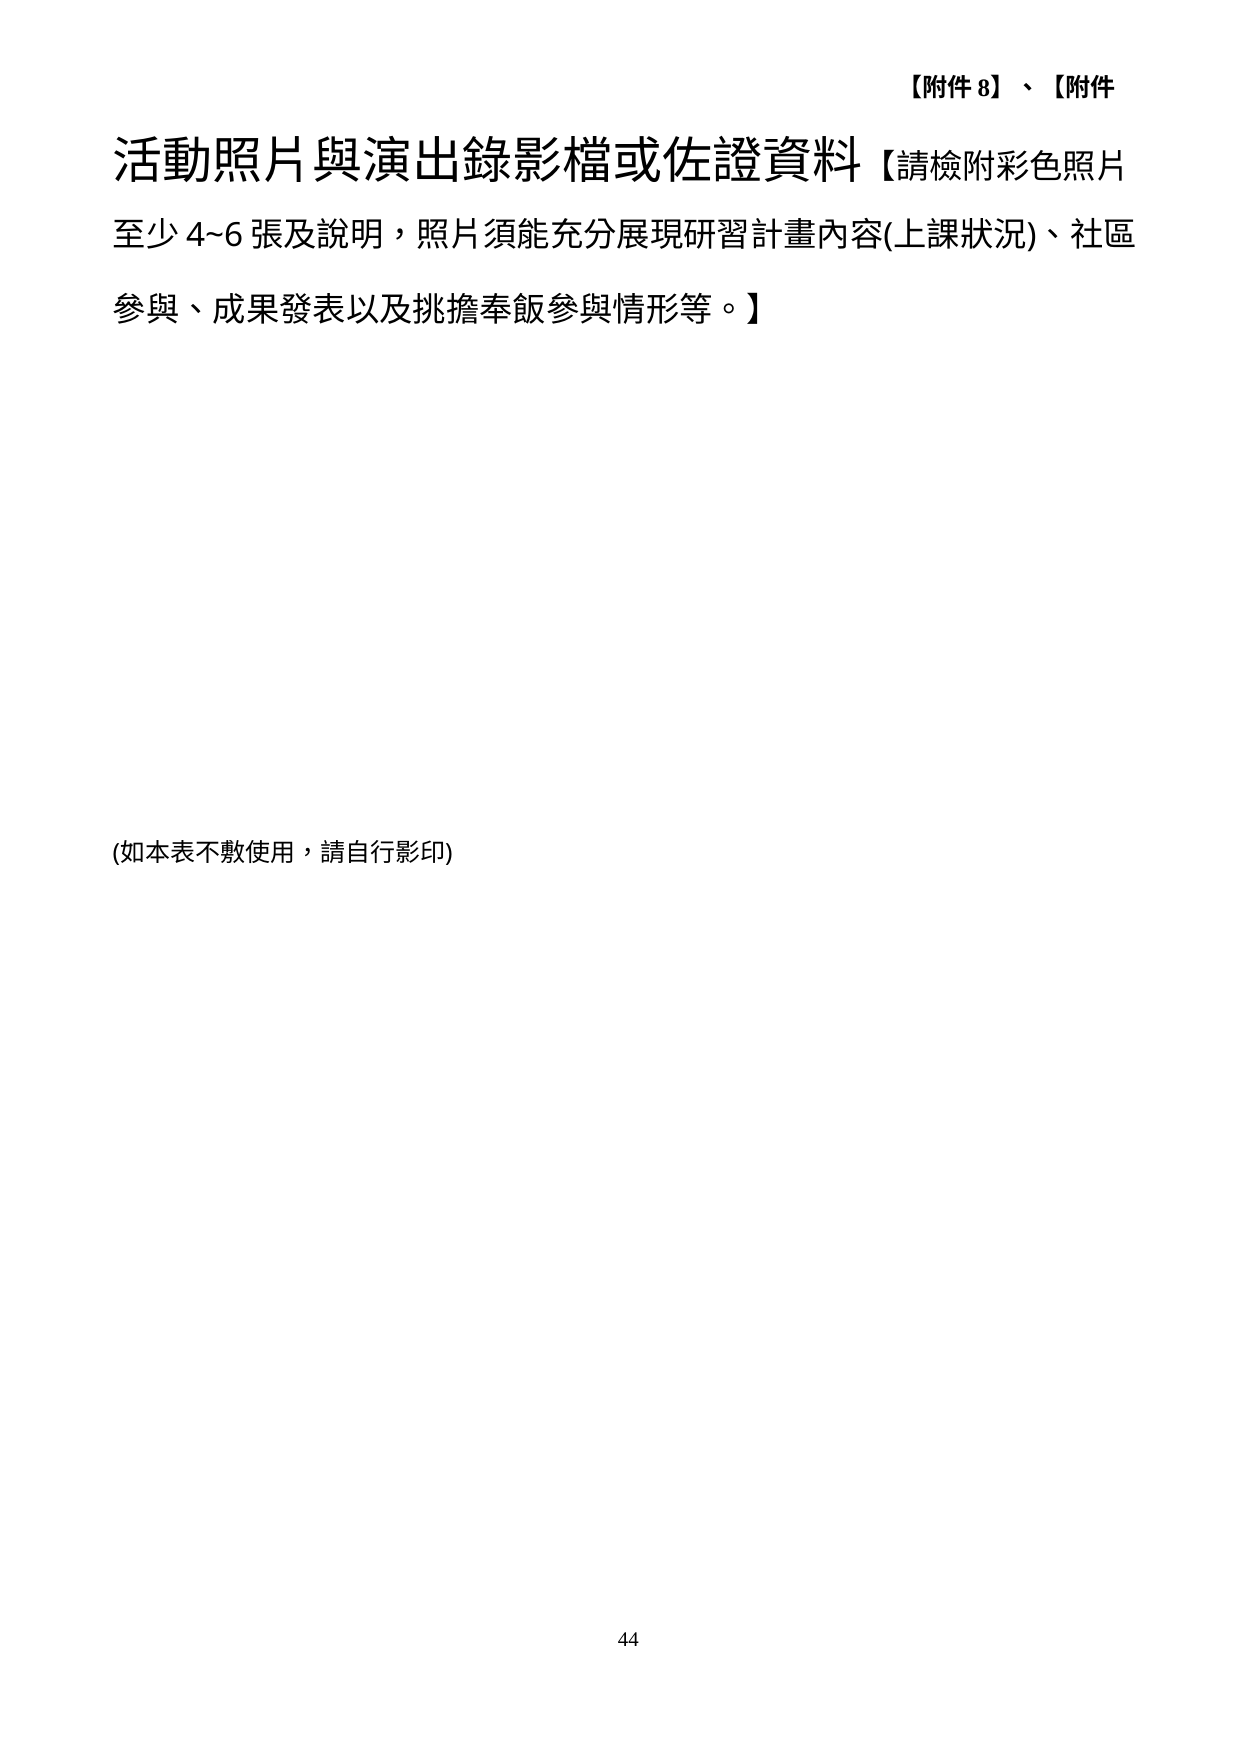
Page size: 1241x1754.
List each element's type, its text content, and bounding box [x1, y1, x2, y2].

text 活動照片與演出錄影檔或佐證資料【請檢附彩色照片至少4~6張及說明，照片須能充分展現研習計畫內容(上課狀況)、社區參與、成果發表以及挑擔奉飯參與情形等。】 [112, 113, 1144, 338]
text 【附件8】、【附件9】 [897, 67, 1153, 108]
text (如本表不敷使用，請自行影印) [112, 825, 1144, 863]
